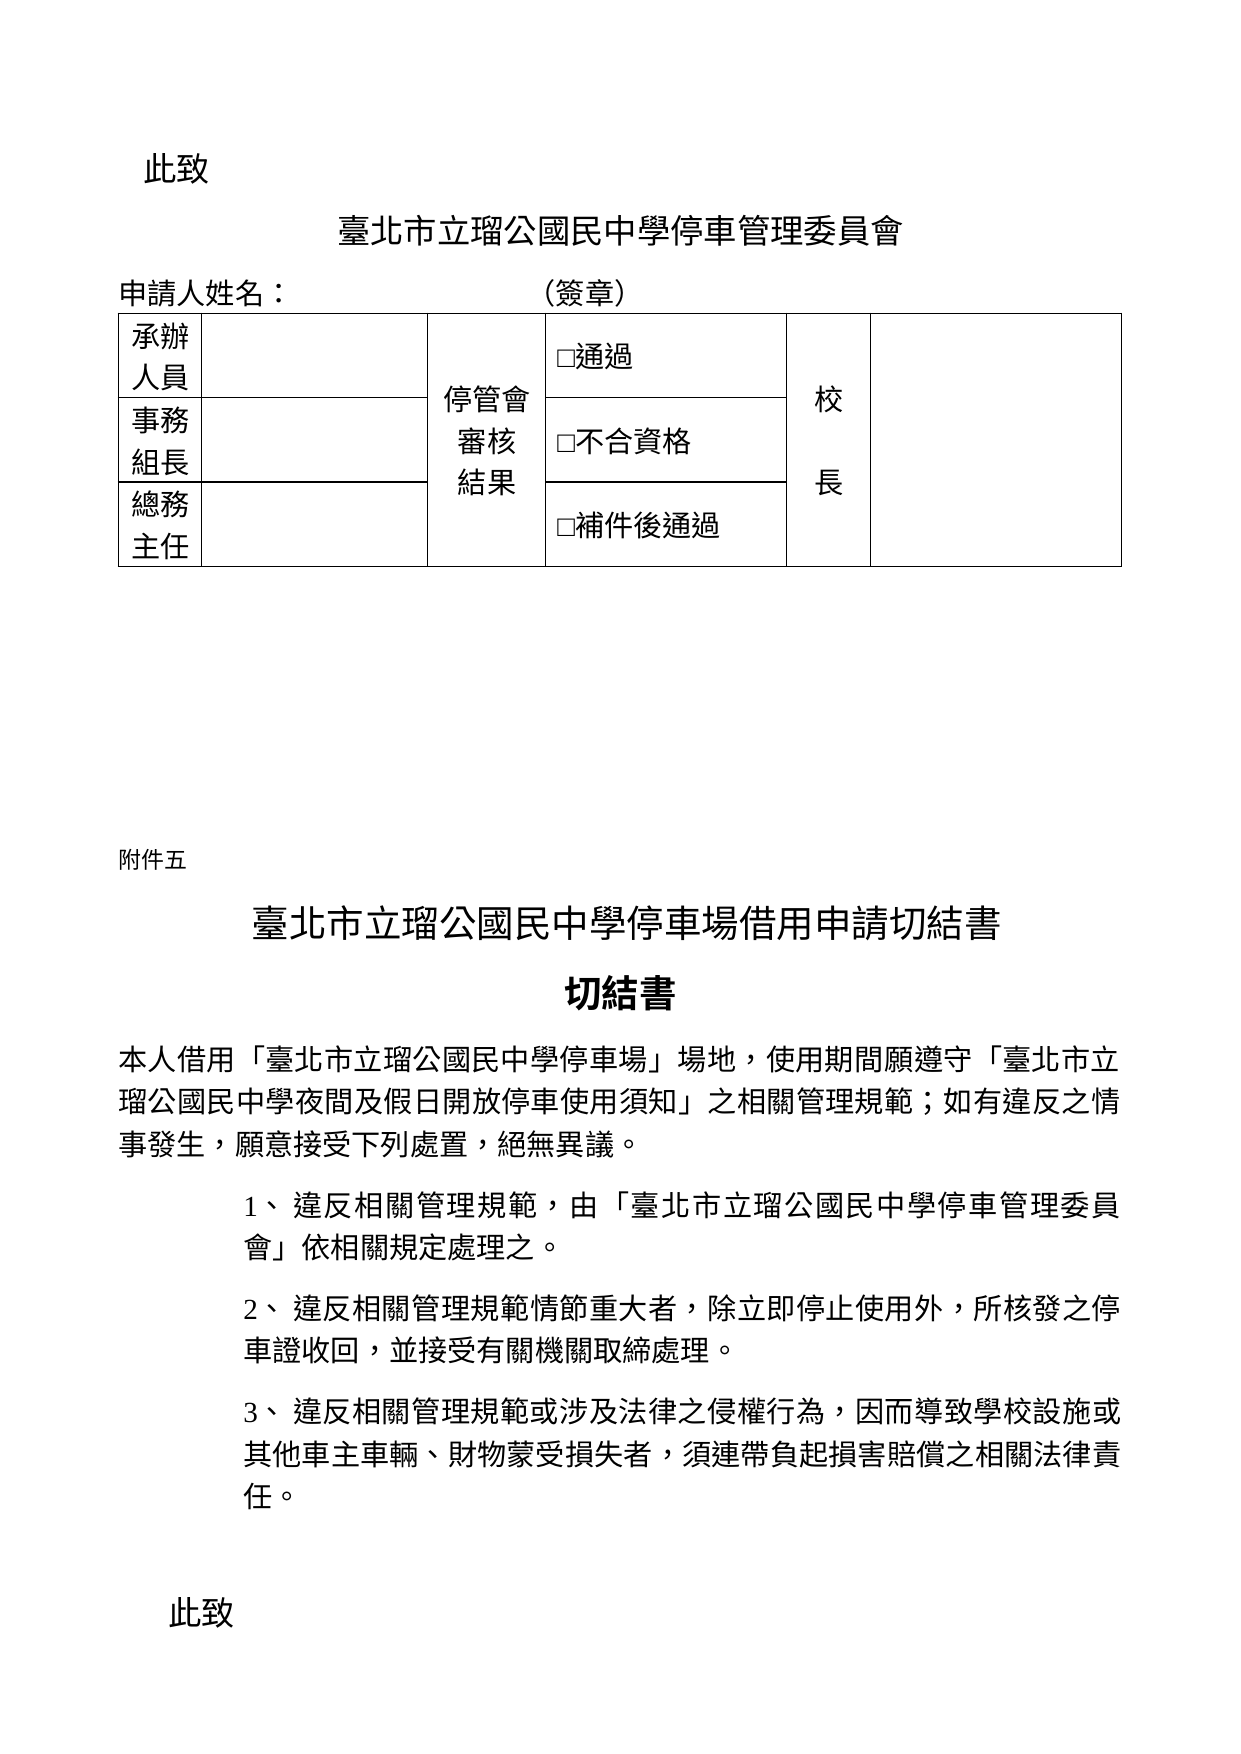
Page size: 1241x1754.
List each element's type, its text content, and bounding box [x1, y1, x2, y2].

table_cell [202, 483, 427, 566]
table_header 停管會 審核 結果 [428, 314, 545, 566]
text 申請人姓名： （簽章） [118, 250, 1122, 313]
list 違反相關管理規範情節重大者，除立即停止使用外，所核發之停車證收回，並接受有關機關取締處理。 [243, 1286, 1122, 1370]
table_cell 總務主任 [119, 483, 201, 566]
text 臺北市立瑠公國民中學停車管理委員會 [118, 188, 1122, 250]
table_header [871, 314, 1121, 566]
text 切結書 [118, 964, 1122, 1018]
list 違反相關管理規範或涉及法律之侵權行為，因而導致學校設施或其他車主車輛、財物蒙受損失者，須連帶負起損害賠償之相關法律責任。 [243, 1389, 1122, 1516]
table_header 承辦人員 [119, 314, 201, 397]
table_cell □補件後通過 [546, 483, 786, 566]
table_header [202, 314, 427, 397]
table_header □通過 [546, 314, 786, 397]
table_header 校 長 [787, 314, 870, 566]
table_cell [202, 398, 427, 481]
text 此致 [118, 125, 1122, 188]
text 臺北市立瑠公國民中學停車場借用申請切結書 [131, 894, 1122, 949]
text 本人借用「臺北市立瑠公國民中學停車場」場地，使用期間願遵守「臺北市立瑠公國民中學夜間及假日開放停車使用須知」之相關管理規範；如有違反之情事發生，願意接受下列處置，絕無異議。 [118, 1037, 1122, 1163]
list 違反相關管理規範，由「臺北市立瑠公國民中學停車管理委員會」依相關規定處理之。 [243, 1182, 1122, 1267]
table_cell 事務組長 [119, 398, 201, 481]
text 附件五 [118, 817, 1122, 879]
text 此致 [118, 1587, 1122, 1635]
table_cell □不合資格 [546, 398, 786, 481]
